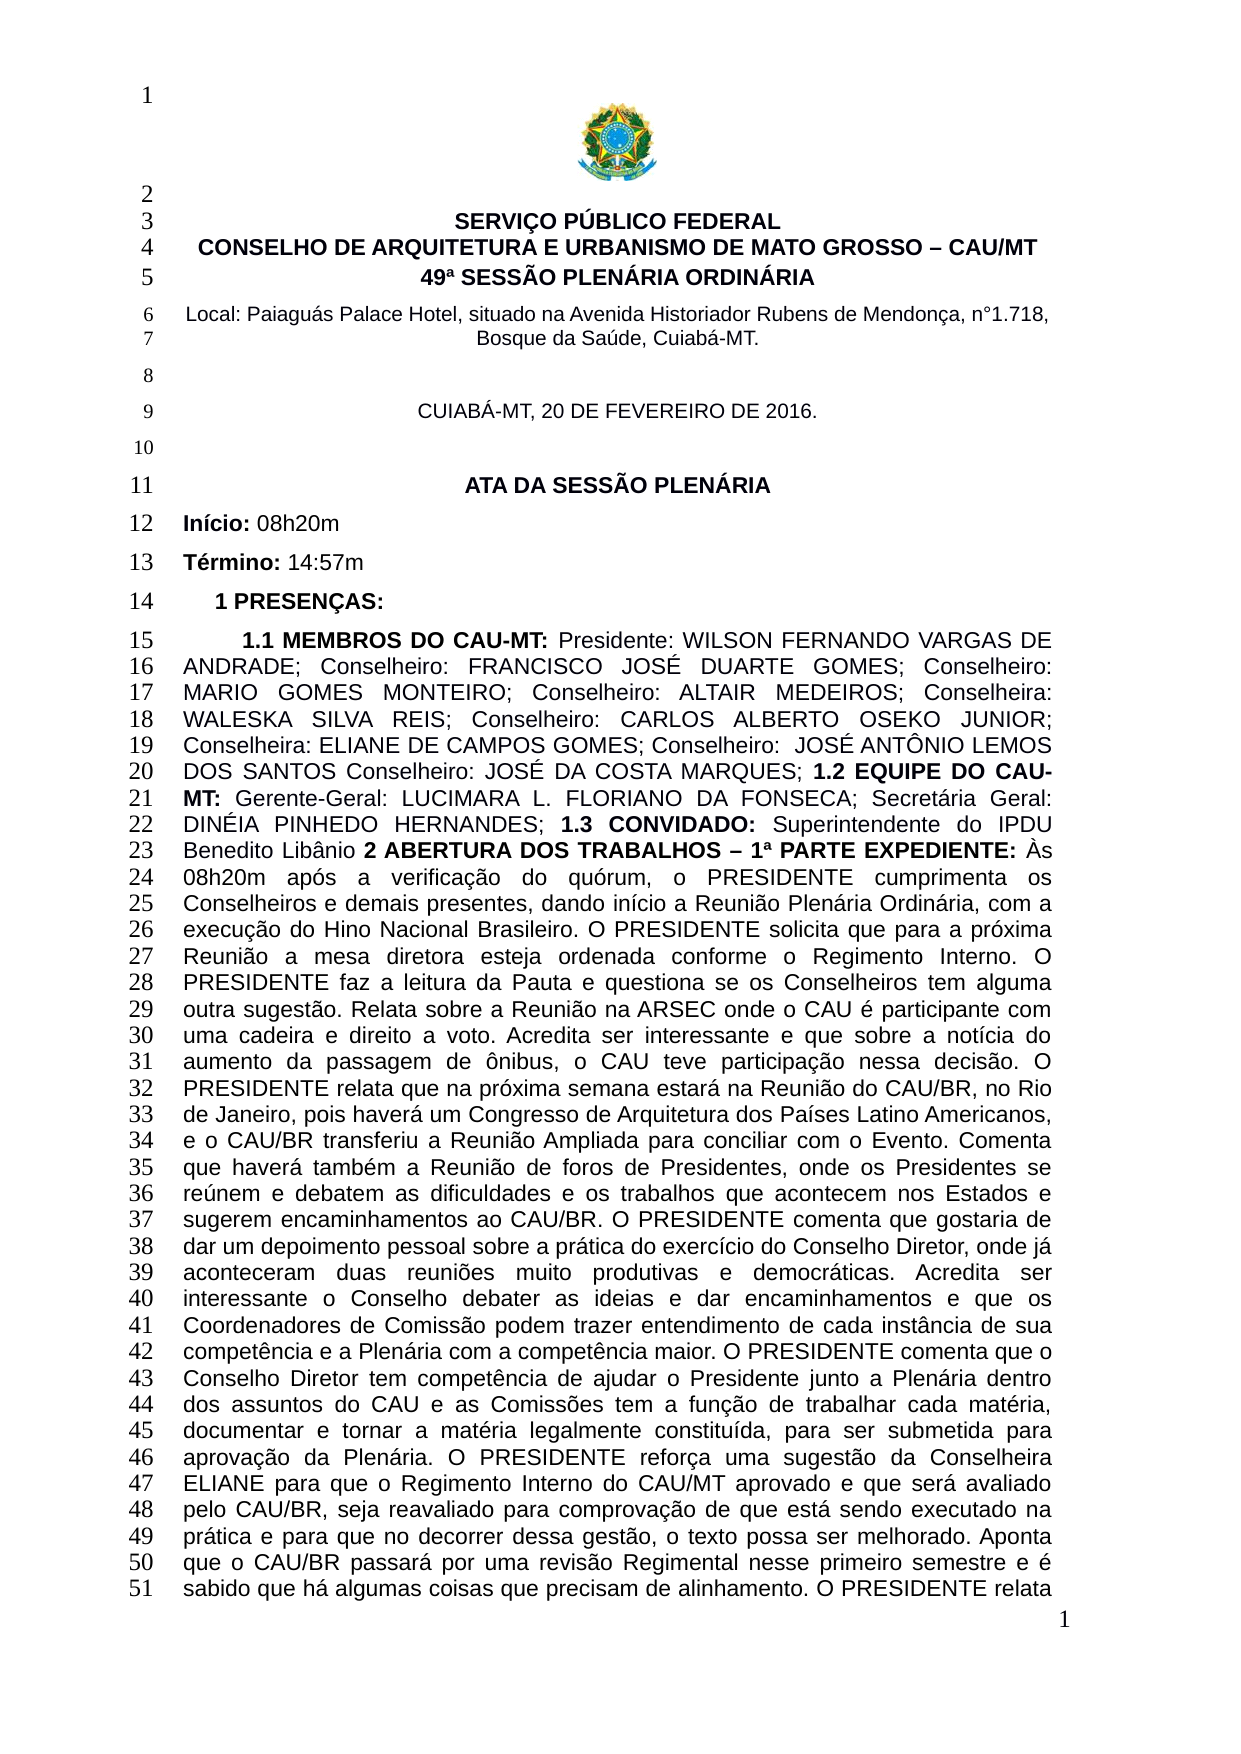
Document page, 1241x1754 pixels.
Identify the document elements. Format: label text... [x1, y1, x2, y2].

text Término: 14:57m [183, 549, 1053, 575]
text Local: Paiaguás Palace Hotel, situado na Avenida Historiador Rubens de Mendonça, n°1.718, Bosque da Saúde, Cuiabá-MT. [183, 302, 1053, 350]
text CONSELHO DE ARQUITETURA E URBANISMO DE MATO GROSSO – CAU/MT [183, 234, 1053, 261]
text SERVIÇO PÚBLICO FEDERAL [183, 208, 1053, 234]
text Início: 08h20m [183, 510, 1053, 537]
text 49ª SESSÃO PLENÁRIA ORDINÁRIA [183, 263, 1053, 290]
text 1.1 MEMBROS DO CAU-MT: Presidente: WILSON FERNANDO VARGAS DE ANDRADE; Conselheiro: FRANCISCO JOSÉ DUARTE GOMES; Conselheiro: MARIO GOMES MONTEIRO; Conselheiro: ALTAIR MEDEIROS; Conselheira: WALESKA SILVA REIS; Conselheiro: CARLOS ALBERTO OSEKO JUNIOR; Conselheira: ELIANE DE CAMPOS GOMES; Conselheiro: JOSÉ ANTÔNIO LEMOS DOS SANTOS Conselheiro: JOSÉ DA COSTA MARQUES; 1.2 EQUIPE DO CAU-MT: Gerente-Geral: LUCIMARA L. FLORIANO DA FONSECA; Secretária Geral: DINÉIA PINHEDO HERNANDES; 1.3 CONVIDADO: Superintendente do IPDU Benedito Libânio 2 ABERTURA DOS TRABALHOS – 1ª PARTE EXPEDIENTE: Às 08h20m após a verificação do quórum, o PRESIDENTE cumprimenta os Conselheiros e demais presentes, dando início a Reunião Plenária Ordinária, com a execução do Hino Nacional Brasileiro. O PRESIDENTE solicita que para a próxima Reunião a mesa diretora esteja ordenada conforme o Regimento Interno. O PRESIDENTE faz a leitura da Pauta e questiona se os Conselheiros tem alguma outra sugestão. Relata sobre a Reunião na ARSEC onde o CAU é participante com uma cadeira e direito a voto. Acredita ser interessante e que sobre a notícia do aumento da passagem de ônibus, o CAU teve participação nessa decisão. O PRESIDENTE relata que na próxima semana estará na Reunião do CAU/BR, no Rio de Janeiro, pois haverá um Congresso de Arquitetura dos Países Latino Americanos, e o CAU/BR transferiu a Reunião Ampliada para conciliar com o Evento. Comenta que haverá também a Reunião de foros de Presidentes, onde os Presidentes se reúnem e debatem as dificuldades e os trabalhos que acontecem nos Estados e sugerem encaminhamentos ao CAU/BR. O PRESIDENTE comenta que gostaria de dar um depoimento pessoal sobre a prática do exercício do Conselho Diretor, onde já aconteceram duas reuniões muito produtivas e democráticas. Acredita ser interessante o Conselho debater as ideias e dar encaminhamentos e que os Coordenadores de Comissão podem trazer entendimento de cada instância de sua competência e a Plenária com a competência maior. O PRESIDENTE comenta que o Conselho Diretor tem competência de ajudar o Presidente junto a Plenária dentro dos assuntos do CAU e as Comissões tem a função de trabalhar cada matéria, documentar e tornar a matéria legalmente constituída, para ser submetida para aprovação da Plenária. O PRESIDENTE reforça uma sugestão da Conselheira ELIANE para que o Regimento Interno do CAU/MT aprovado e que será avaliado pelo CAU/BR, seja reavaliado para comprovação de que está sendo executado na prática e para que no decorrer dessa gestão, o texto possa ser melhorado. Aponta que o CAU/BR passará por uma revisão Regimental nesse primeiro semestre e é sabido que há algumas coisas que precisam de alinhamento. O PRESIDENTE relata [183, 627, 1053, 1602]
text 1 PRESENÇAS: [183, 588, 1053, 614]
text ATA DA SESSÃO PLENÁRIA [183, 472, 1053, 498]
text CUIABÁ-MT, 20 DE FEVEREIRO DE 2016. [183, 399, 1053, 423]
